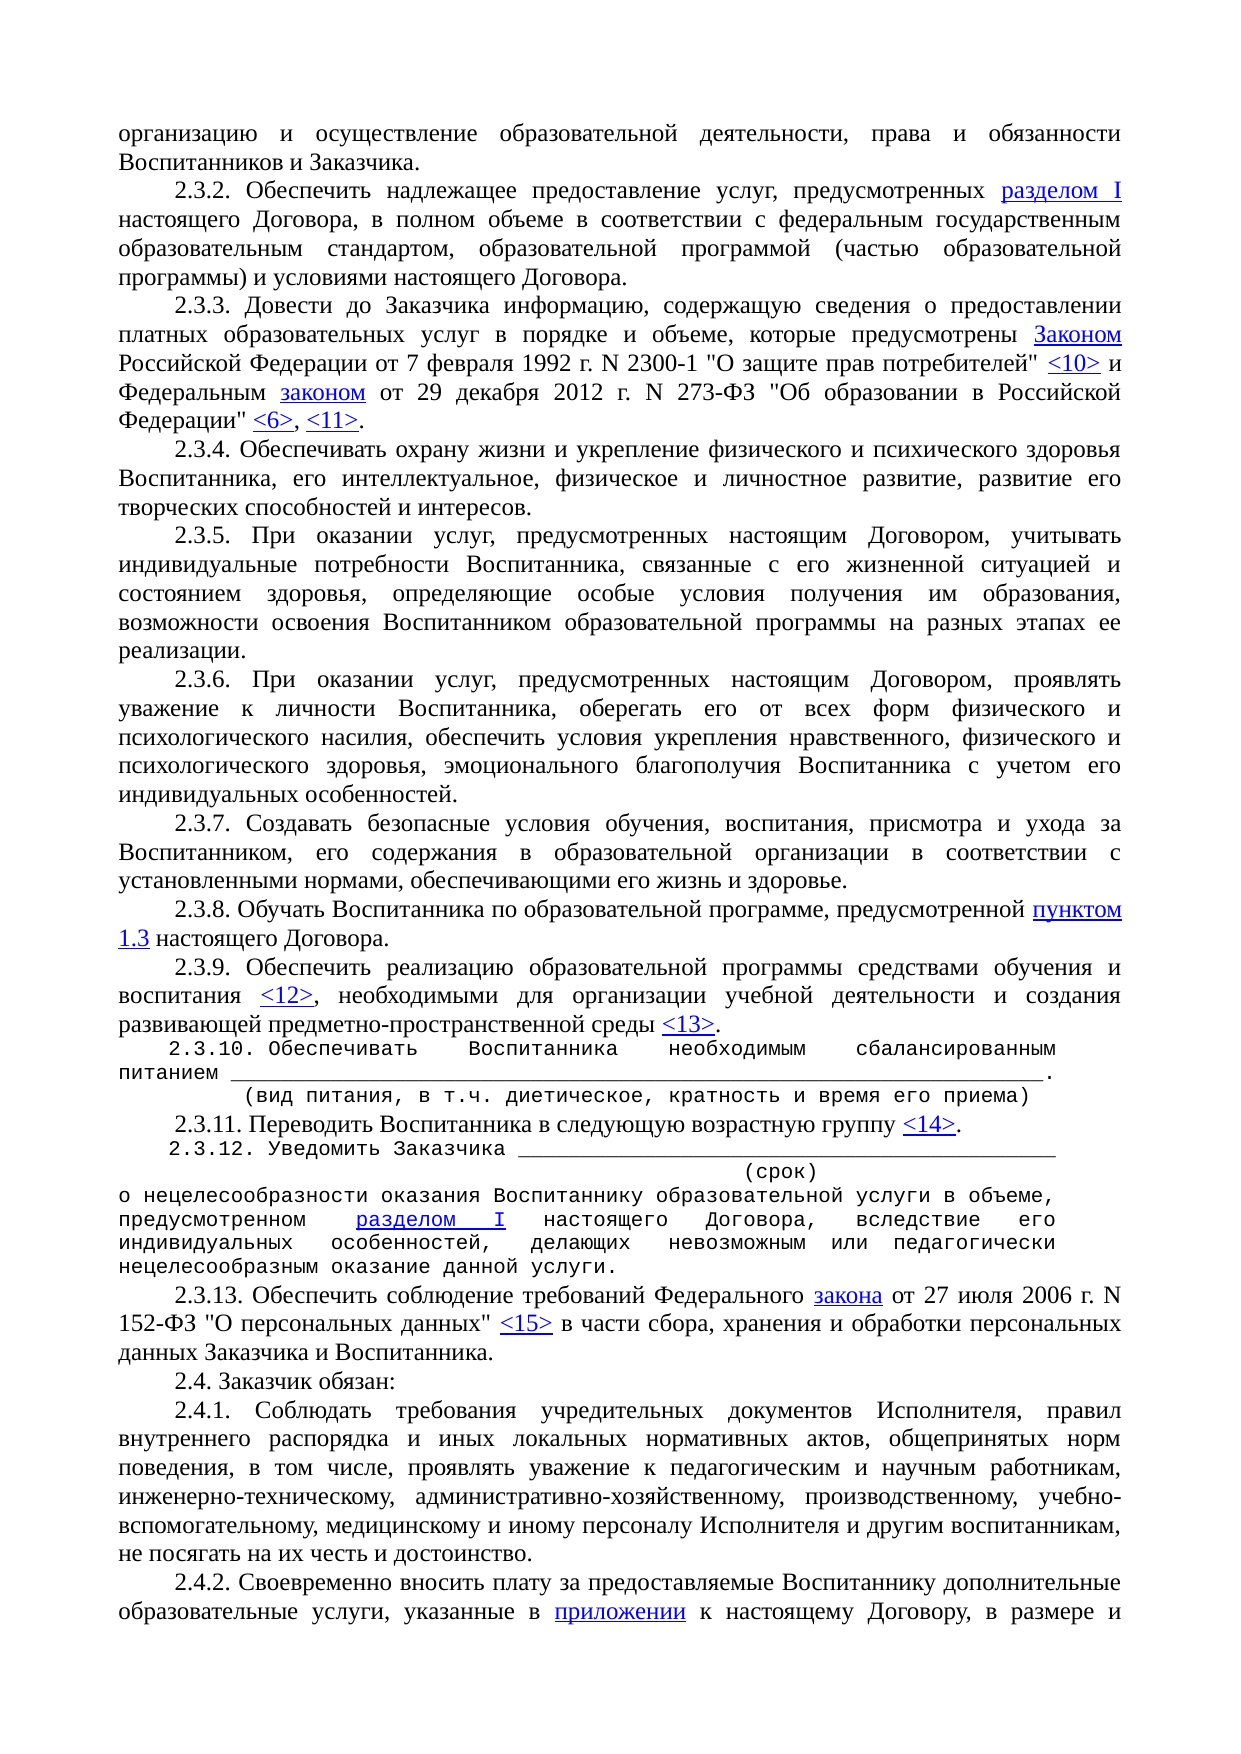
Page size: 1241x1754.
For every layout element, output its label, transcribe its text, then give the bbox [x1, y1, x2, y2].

text 2.3.6. При оказании услуг, предусмотренных настоящим Договором, проявлять уважение к личности Воспитанника, оберегать его от всех форм физического и психологического насилия, обеспечить условия укрепления нравственного, физического и психологического здоровья, эмоционального благополучия Воспитанника с учетом его индивидуальных особенностей. [118, 664, 1122, 808]
text о нецелесообразности оказания Воспитаннику образовательной услуги в объеме, [118, 1185, 1122, 1209]
text 2.3.10. Обеспечивать Воспитанника необходимым сбалансированным [118, 1038, 1122, 1062]
text 2.3.13. Обеспечить соблюдение требований Федерального закона от 27 июля 2006 г. N 152-ФЗ "О персональных данных" <15> в части сбора, хранения и обработки персональных данных Заказчика и Воспитанника. [118, 1280, 1122, 1366]
text предусмотренном разделом I настоящего Договора, вследствие его [118, 1209, 1122, 1232]
text 2.4.1. Соблюдать требования учредительных документов Исполнителя, правил внутреннего распорядка и иных локальных нормативных актов, общепринятых норм поведения, в том числе, проявлять уважение к педагогическим и научным работникам, инженерно-техническому, административно-хозяйственному, производственному, учебно-вспомогательному, медицинскому и иному персоналу Исполнителя и другим воспитанникам, не посягать на их честь и достоинство. [118, 1395, 1122, 1567]
text (вид питания, в т.ч. диетическое, кратность и время его приема) [118, 1085, 1122, 1109]
text 2.3.5. При оказании услуг, предусмотренных настоящим Договором, учитывать индивидуальные потребности Воспитанника, связанные с его жизненной ситуацией и состоянием здоровья, определяющие особые условия получения им образования, возможности освоения Воспитанником образовательной программы на разных этапах ее реализации. [118, 521, 1122, 664]
text питанием _________________________________________________________________. [118, 1062, 1122, 1085]
text индивидуальных особенностей, делающих невозможным или педагогически [118, 1232, 1122, 1256]
text 2.3.9. Обеспечить реализацию образовательной программы средствами обучения и воспитания <12>, необходимыми для организации учебной деятельности и создания развивающей предметно-пространственной среды <13>. [118, 952, 1122, 1038]
text 2.3.4. Обеспечивать охрану жизни и укрепление физического и психического здоровья Воспитанника, его интеллектуальное, физическое и личностное развитие, развитие его творческих способностей и интересов. [118, 434, 1122, 521]
text 2.3.3. Довести до Заказчика информацию, содержащую сведения о предоставлении платных образовательных услуг в порядке и объеме, которые предусмотрены Законом Российской Федерации от 7 февраля 1992 г. N 2300-1 "О защите прав потребителей" <10> и Федеральным законом от 29 декабря 2012 г. N 273-ФЗ "Об образовании в Российской Федерации" <6>, <11>. [118, 291, 1122, 434]
text 2.3.2. Обеспечить надлежащее предоставление услуг, предусмотренных разделом I настоящего Договора, в полном объеме в соответствии с федеральным государственным образовательным стандартом, образовательной программой (частью образовательной программы) и условиями настоящего Договора. [118, 176, 1122, 291]
text нецелесообразным оказание данной услуги. [118, 1256, 1122, 1280]
text 2.3.12. Уведомить Заказчика ___________________________________________ [118, 1138, 1122, 1161]
text (срок) [118, 1161, 1122, 1185]
text 2.3.7. Создавать безопасные условия обучения, воспитания, присмотра и ухода за Воспитанником, его содержания в образовательной организации в соответствии с установленными нормами, обеспечивающими его жизнь и здоровье. [118, 808, 1122, 894]
text организацию и осуществление образовательной деятельности, права и обязанности Воспитанников и Заказчика. [118, 118, 1122, 176]
text 2.4.2. Своевременно вносить плату за предоставляемые Воспитаннику дополнительные образовательные услуги, указанные в приложении к настоящему Договору, в размере и [118, 1567, 1122, 1625]
text 2.3.8. Обучать Воспитанника по образовательной программе, предусмотренной пунктом 1.3 настоящего Договора. [118, 894, 1122, 952]
text 2.4. Заказчик обязан: [118, 1366, 1122, 1395]
text 2.3.11. Переводить Воспитанника в следующую возрастную группу <14>. [118, 1109, 1122, 1138]
